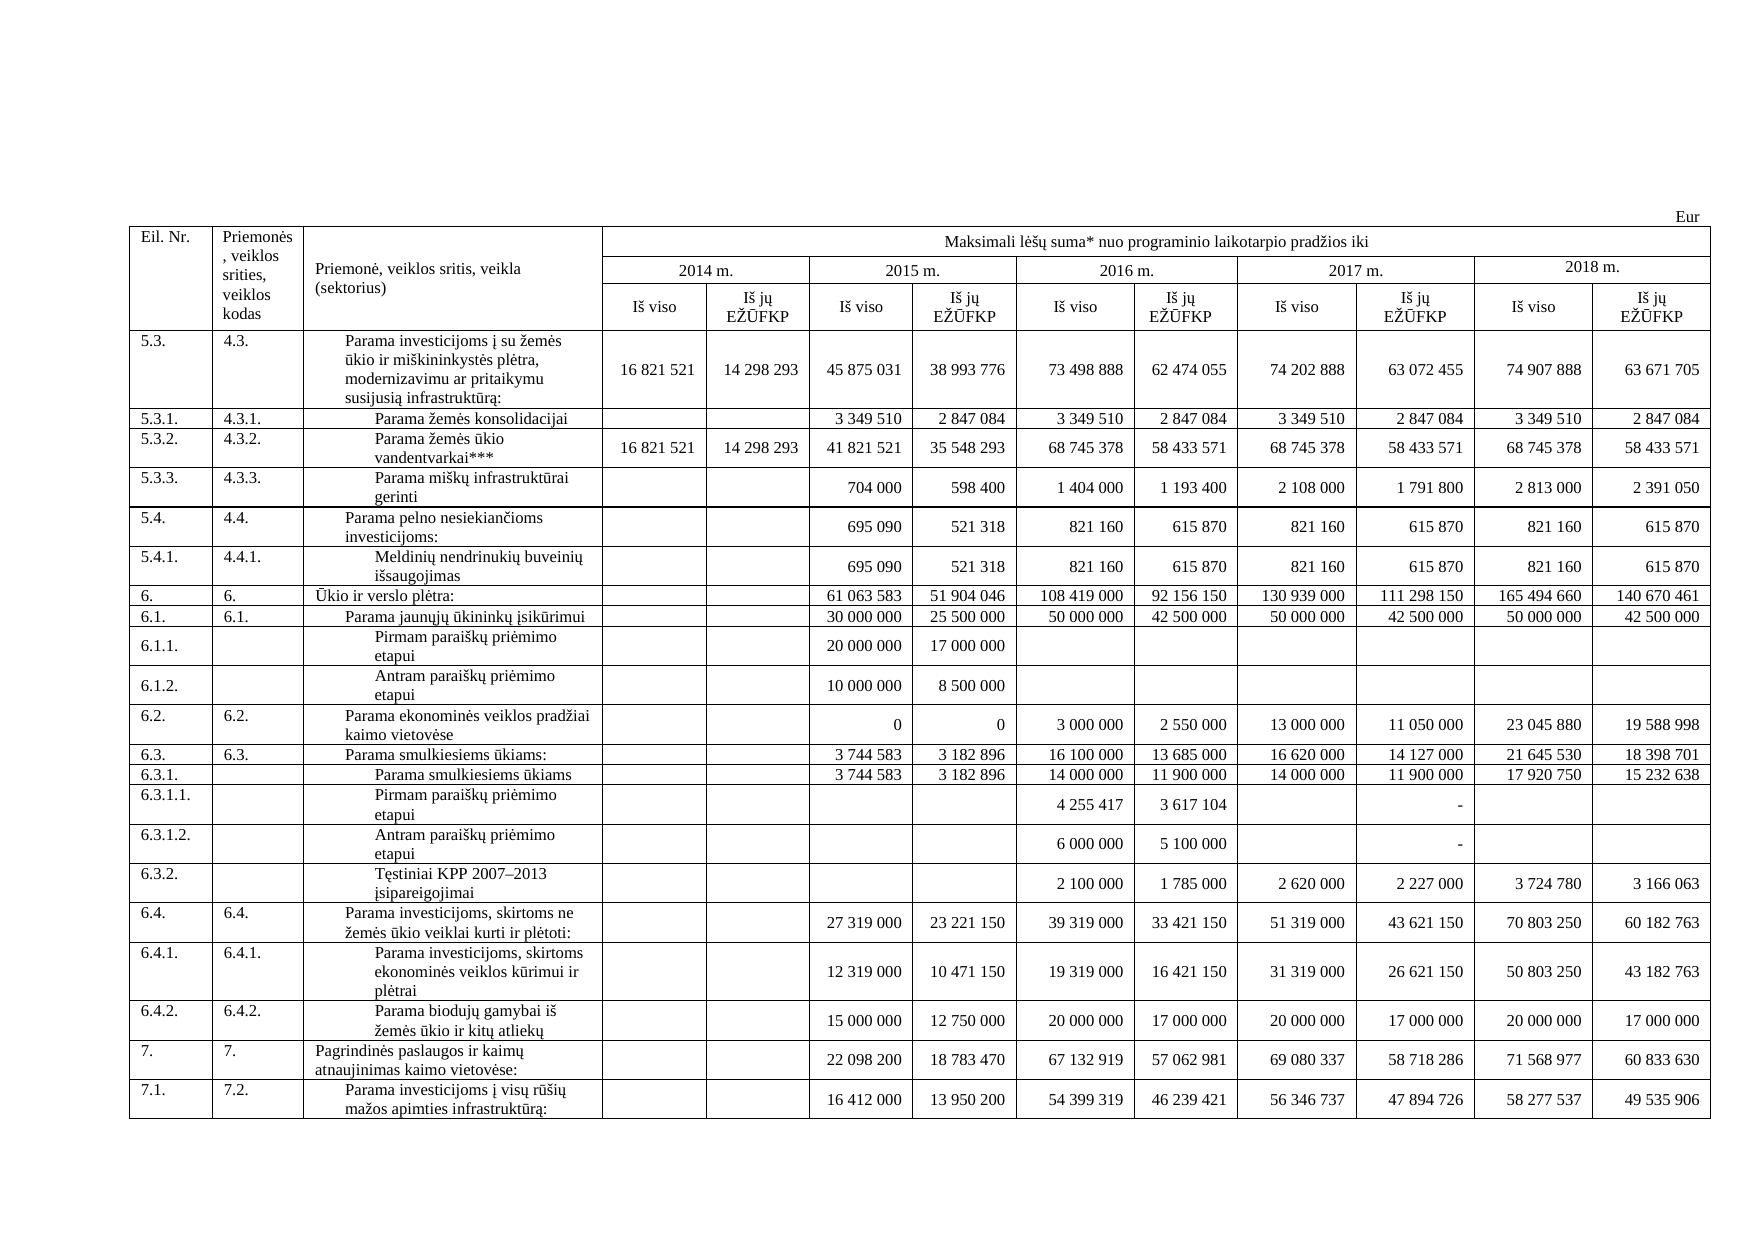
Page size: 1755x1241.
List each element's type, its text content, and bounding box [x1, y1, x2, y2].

table_cell 39 319 000 [1017, 903, 1134, 942]
table_header [603, 207, 1016, 226]
table_cell 2015 m. [810, 257, 1016, 283]
table_cell 165 494 660 [1475, 586, 1592, 605]
table_cell 3 349 510 [810, 409, 912, 428]
table_cell [603, 943, 706, 1000]
table_cell [603, 705, 706, 744]
table_cell 13 685 000 [1135, 745, 1237, 764]
table_cell [913, 864, 1016, 902]
table_cell Iš jų EŽŪFKP [1357, 284, 1474, 330]
table_cell [1357, 666, 1474, 704]
table_cell [707, 785, 809, 823]
table_cell Parama investicijoms, skirtoms ne žemės ūkio veiklai kurti ir plėtoti: [304, 903, 602, 942]
table_cell Pirmam paraiškų priėmimo etapui [304, 627, 602, 665]
table_cell 2 227 000 [1357, 864, 1474, 902]
table_cell Parama jaunųjų ūkininkų įsikūrimui [304, 606, 602, 626]
table_cell 47 894 726 [1357, 1080, 1474, 1118]
table_cell 6.1.2. [130, 666, 212, 704]
table_cell 11 900 000 [1135, 765, 1237, 784]
table_cell 4.4.1. [213, 547, 303, 585]
table_cell [1475, 666, 1592, 704]
table_cell Iš viso [603, 284, 706, 330]
table_cell 108 419 000 [1017, 586, 1134, 605]
table_cell 821 160 [1238, 508, 1356, 546]
table_cell [707, 765, 809, 784]
table_cell 57 062 981 [1135, 1041, 1237, 1079]
table_cell 17 920 750 [1475, 765, 1592, 784]
table_cell 50 803 250 [1475, 943, 1592, 1000]
table_cell 49 535 906 [1593, 1080, 1710, 1118]
table_cell Parama investicijoms, skirtoms ekonominės veiklos kūrimui ir plėtrai [304, 943, 602, 1000]
table_cell 68 745 378 [1238, 429, 1356, 467]
table_cell 74 202 888 [1238, 331, 1356, 407]
table_cell 25 500 000 [913, 606, 1016, 626]
table_cell 23 221 150 [913, 903, 1016, 942]
table_cell 62 474 055 [1135, 331, 1237, 407]
table_cell 12 750 000 [913, 1001, 1016, 1039]
table_header [1474, 207, 1592, 226]
table_cell [707, 606, 809, 626]
table_cell 615 870 [1135, 508, 1237, 546]
table_cell 2 550 000 [1135, 705, 1237, 744]
table_cell 6.2. [213, 705, 303, 744]
table_cell 2014 m. [603, 257, 809, 283]
table_cell 1 791 800 [1357, 468, 1474, 506]
table_cell - [1357, 825, 1474, 863]
table_cell 1 785 000 [1135, 864, 1237, 902]
table_cell [1593, 825, 1710, 863]
table_cell 821 160 [1238, 547, 1356, 585]
table_cell 6.3.1.2. [130, 825, 212, 863]
table_cell 50 000 000 [1475, 606, 1592, 626]
table_cell 58 277 537 [1475, 1080, 1592, 1118]
table_cell 14 127 000 [1357, 745, 1474, 764]
table_cell [707, 1041, 809, 1079]
table_cell 3 000 000 [1017, 705, 1134, 744]
table_cell Iš jų EŽŪFKP [913, 284, 1016, 330]
table_cell 17 000 000 [1593, 1001, 1710, 1039]
table_cell Priemonė, veiklos sritis, veikla (sektorius) [304, 227, 602, 330]
table_cell 15 232 638 [1593, 765, 1710, 784]
table_cell 1 404 000 [1017, 468, 1134, 506]
table_cell 2017 m. [1238, 257, 1474, 283]
table_cell [1238, 666, 1356, 704]
table_cell 63 072 455 [1357, 331, 1474, 407]
table_header [1016, 207, 1134, 226]
table_cell 58 433 571 [1593, 429, 1710, 467]
table_cell [603, 1080, 706, 1118]
table_cell [1593, 785, 1710, 823]
table_cell [213, 864, 303, 902]
table_cell 15 000 000 [810, 1001, 912, 1039]
table_cell 130 939 000 [1238, 586, 1356, 605]
table_cell 18 783 470 [913, 1041, 1016, 1079]
table_cell 615 870 [1357, 508, 1474, 546]
table_cell 2 620 000 [1238, 864, 1356, 902]
table_cell Parama smulkiesiems ūkiams [304, 765, 602, 784]
table_header [129, 207, 212, 226]
table_cell 51 319 000 [1238, 903, 1356, 942]
table_cell Parama žemės konsolidacijai [304, 409, 602, 428]
table_cell Maksimali lėšų suma* nuo programinio laikotarpio pradžios iki [603, 227, 1710, 256]
table_cell [707, 943, 809, 1000]
table_cell [603, 1041, 706, 1079]
table_cell 615 870 [1135, 547, 1237, 585]
table_cell 50 000 000 [1017, 606, 1134, 626]
table_cell 14 000 000 [1238, 765, 1356, 784]
table_cell 5.3.3. [130, 468, 212, 506]
table_cell Parama žemės ūkio vandentvarkai*** [304, 429, 602, 467]
table_header [1238, 207, 1356, 226]
table_cell [603, 547, 706, 585]
table_cell 69 080 337 [1238, 1041, 1356, 1079]
table_cell 6.1. [130, 606, 212, 626]
table_cell 3 182 896 [913, 745, 1016, 764]
table_cell 20 000 000 [1238, 1001, 1356, 1039]
table_cell Iš jų EŽŪFKP [707, 284, 809, 330]
table_cell 16 821 521 [603, 331, 706, 407]
table_cell 10 000 000 [810, 666, 912, 704]
table_cell Parama pelno nesiekiančioms investicijoms: [304, 508, 602, 546]
table_cell 42 500 000 [1357, 606, 1474, 626]
table_cell 2 847 084 [1593, 409, 1710, 428]
table_cell 5.4. [130, 508, 212, 546]
table_cell 7.1. [130, 1080, 212, 1118]
table_cell 821 160 [1475, 547, 1592, 585]
table_cell 30 000 000 [810, 606, 912, 626]
table_cell [707, 705, 809, 744]
table_cell Parama biodujų gamybai iš žemės ūkio ir kitų atliekų [304, 1001, 602, 1039]
table_cell 13 950 200 [913, 1080, 1016, 1118]
table_cell [603, 785, 706, 823]
table_cell 6.4. [130, 903, 212, 942]
table_cell 5 100 000 [1135, 825, 1237, 863]
table_cell 4.4. [213, 508, 303, 546]
table_cell [1135, 627, 1237, 665]
table_cell Iš viso [1017, 284, 1134, 330]
table_cell 6.2. [130, 705, 212, 744]
table_cell [603, 765, 706, 784]
table_cell [213, 666, 303, 704]
table_cell 20 000 000 [810, 627, 912, 665]
table_cell [707, 627, 809, 665]
table_cell 7.2. [213, 1080, 303, 1118]
table_cell Parama smulkiesiems ūkiams: [304, 745, 602, 764]
table_cell 6.4.1. [213, 943, 303, 1000]
table_cell 821 160 [1017, 547, 1134, 585]
table_cell 18 398 701 [1593, 745, 1710, 764]
table_cell 58 433 571 [1357, 429, 1474, 467]
table_cell [213, 765, 303, 784]
table_cell 3 349 510 [1017, 409, 1134, 428]
table_cell 11 900 000 [1357, 765, 1474, 784]
table_cell 8 500 000 [913, 666, 1016, 704]
table_cell 73 498 888 [1017, 331, 1134, 407]
table_cell [213, 825, 303, 863]
table_cell 33 421 150 [1135, 903, 1237, 942]
table_cell 1 193 400 [1135, 468, 1237, 506]
table_cell 3 744 583 [810, 745, 912, 764]
table_cell [603, 864, 706, 902]
table_cell 58 433 571 [1135, 429, 1237, 467]
table_cell [603, 586, 706, 605]
table_cell [707, 1001, 809, 1039]
table_cell 6.3. [213, 745, 303, 764]
table_cell 16 100 000 [1017, 745, 1134, 764]
table_cell [707, 864, 809, 902]
table_cell 61 063 583 [810, 586, 912, 605]
table_cell 0 [913, 705, 1016, 744]
table_cell 4 255 417 [1017, 785, 1134, 823]
table_cell 4.3. [213, 331, 303, 407]
table_cell [1593, 627, 1710, 665]
table_cell 4.3.2. [213, 429, 303, 467]
table_cell 6.4. [213, 903, 303, 942]
table_cell [1017, 627, 1134, 665]
table_cell 10 471 150 [913, 943, 1016, 1000]
table_cell 6.3.1.1. [130, 785, 212, 823]
table_cell [603, 627, 706, 665]
table_cell 5.4.1. [130, 547, 212, 585]
table_cell [603, 1001, 706, 1039]
table_cell 4.3.3. [213, 468, 303, 506]
table_cell 2 847 084 [1357, 409, 1474, 428]
table_cell 6.4.2. [213, 1001, 303, 1039]
table_cell [1017, 666, 1134, 704]
table_cell Priemonės, veiklos srities, veiklos kodas [213, 227, 303, 330]
table_cell [707, 586, 809, 605]
table_cell 14 000 000 [1017, 765, 1134, 784]
table_cell [707, 825, 809, 863]
table_cell [1593, 666, 1710, 704]
table_cell [603, 606, 706, 626]
table_cell 60 833 630 [1593, 1041, 1710, 1079]
table_cell 2 391 050 [1593, 468, 1710, 506]
table_cell 6.1.1. [130, 627, 212, 665]
table_cell 71 568 977 [1475, 1041, 1592, 1079]
table_cell 2 847 084 [1135, 409, 1237, 428]
table_cell [913, 785, 1016, 823]
table_cell Ūkio ir verslo plėtra: [304, 586, 602, 605]
table_cell [707, 508, 809, 546]
table_cell [707, 666, 809, 704]
table_cell 51 904 046 [913, 586, 1016, 605]
table_cell 5.3.1. [130, 409, 212, 428]
table_cell Eil. Nr. [130, 227, 212, 330]
table_cell [1238, 785, 1356, 823]
table_cell 3 182 896 [913, 765, 1016, 784]
table_cell 67 132 919 [1017, 1041, 1134, 1079]
table_cell 92 156 150 [1135, 586, 1237, 605]
table_cell [1357, 627, 1474, 665]
table_cell Iš viso [1238, 284, 1356, 330]
table_cell 6. [213, 586, 303, 605]
table_cell 111 298 150 [1357, 586, 1474, 605]
table_cell 6.3.1. [130, 765, 212, 784]
table_cell 521 318 [913, 547, 1016, 585]
table_header [304, 207, 603, 226]
table_cell 6. [130, 586, 212, 605]
table_cell 14 298 293 [707, 429, 809, 467]
table_cell Pirmam paraiškų priėmimo etapui [304, 785, 602, 823]
table_cell [1135, 666, 1237, 704]
table_cell [707, 547, 809, 585]
table_cell [707, 409, 809, 428]
table_cell 2 847 084 [913, 409, 1016, 428]
table_cell 521 318 [913, 508, 1016, 546]
table_cell 6.1. [213, 606, 303, 626]
table_cell Parama investicijoms į su žemės ūkio ir miškininkystės plėtra, modernizavimu ar pritaikymu susijusią infrastruktūrą: [304, 331, 602, 407]
table_cell [707, 903, 809, 942]
table_cell 3 617 104 [1135, 785, 1237, 823]
table_cell 598 400 [913, 468, 1016, 506]
table_cell 2016 m. [1017, 257, 1237, 283]
table_cell 3 166 063 [1593, 864, 1710, 902]
table_cell 821 160 [1017, 508, 1134, 546]
table_cell 2018 m. [1475, 257, 1710, 283]
table_cell [1238, 825, 1356, 863]
table_cell 45 875 031 [810, 331, 912, 407]
table_cell 56 346 737 [1238, 1080, 1356, 1118]
table_cell 60 182 763 [1593, 903, 1710, 942]
table_header Eur [1593, 207, 1711, 226]
table_cell 3 744 583 [810, 765, 912, 784]
table_cell [1475, 825, 1592, 863]
table_cell - [1357, 785, 1474, 823]
table_cell [810, 825, 912, 863]
table_cell 41 821 521 [810, 429, 912, 467]
table_cell Pagrindinės paslaugos ir kaimų atnaujinimas kaimo vietovėse: [304, 1041, 602, 1079]
table_cell 7. [130, 1041, 212, 1079]
table_cell 6.4.2. [130, 1001, 212, 1039]
table_cell 3 349 510 [1238, 409, 1356, 428]
table_cell 6.4.1. [130, 943, 212, 1000]
table_cell [707, 745, 809, 764]
table_cell Iš viso [810, 284, 912, 330]
table_cell 140 670 461 [1593, 586, 1710, 605]
table_cell [603, 666, 706, 704]
table_cell 695 090 [810, 547, 912, 585]
table_cell [603, 409, 706, 428]
table_cell [603, 468, 706, 506]
table_cell [707, 468, 809, 506]
table_cell 54 399 319 [1017, 1080, 1134, 1118]
table_cell 68 745 378 [1475, 429, 1592, 467]
table_header [1356, 207, 1474, 226]
table_cell 615 870 [1593, 508, 1710, 546]
table_cell 19 319 000 [1017, 943, 1134, 1000]
table_cell 21 645 530 [1475, 745, 1592, 764]
table_cell [213, 785, 303, 823]
table_cell 16 412 000 [810, 1080, 912, 1118]
table_cell Tęstiniai KPP 2007–2013 įsipareigojimai [304, 864, 602, 902]
table_cell 704 000 [810, 468, 912, 506]
table_header [1134, 207, 1238, 226]
table_cell Parama ekonominės veiklos pradžiai kaimo vietovėse [304, 705, 602, 744]
table_cell 38 993 776 [913, 331, 1016, 407]
table_cell 27 319 000 [810, 903, 912, 942]
table_cell 70 803 250 [1475, 903, 1592, 942]
table_cell 2 108 000 [1238, 468, 1356, 506]
table_cell 4.3.1. [213, 409, 303, 428]
table_cell 43 621 150 [1357, 903, 1474, 942]
table_cell Parama investicijoms į visų rūšių mažos apimties infrastruktūrą: [304, 1080, 602, 1118]
table_cell 16 821 521 [603, 429, 706, 467]
table_cell 0 [810, 705, 912, 744]
table_cell Iš jų EŽŪFKP [1135, 284, 1237, 330]
table_cell Meldinių nendrinukių buveinių išsaugojimas [304, 547, 602, 585]
table_cell [1475, 785, 1592, 823]
table_cell Parama miškų infrastruktūrai gerinti [304, 468, 602, 506]
table_cell 11 050 000 [1357, 705, 1474, 744]
table_cell 42 500 000 [1135, 606, 1237, 626]
table_cell 23 045 880 [1475, 705, 1592, 744]
table_cell 6.3. [130, 745, 212, 764]
table_cell 3 349 510 [1475, 409, 1592, 428]
table_cell 821 160 [1475, 508, 1592, 546]
table_cell 615 870 [1593, 547, 1710, 585]
table_cell 43 182 763 [1593, 943, 1710, 1000]
table_cell 12 319 000 [810, 943, 912, 1000]
table_cell 17 000 000 [1357, 1001, 1474, 1039]
table_cell 2 813 000 [1475, 468, 1592, 506]
table_cell 615 870 [1357, 547, 1474, 585]
table_cell 2 100 000 [1017, 864, 1134, 902]
table_cell 68 745 378 [1017, 429, 1134, 467]
table_cell 58 718 286 [1357, 1041, 1474, 1079]
table_cell 26 621 150 [1357, 943, 1474, 1000]
table_cell 22 098 200 [810, 1041, 912, 1079]
table_cell 6.3.2. [130, 864, 212, 902]
table_cell Iš jų EŽŪFKP [1593, 284, 1710, 330]
table_cell 695 090 [810, 508, 912, 546]
table_cell 19 588 998 [1593, 705, 1710, 744]
table_cell 35 548 293 [913, 429, 1016, 467]
table_cell [603, 745, 706, 764]
table_cell [213, 627, 303, 665]
table_cell Iš viso [1475, 284, 1592, 330]
table_cell 5.3. [130, 331, 212, 407]
table_cell [603, 508, 706, 546]
table_cell [1475, 627, 1592, 665]
table_cell 5.3.2. [130, 429, 212, 467]
table_cell 17 000 000 [913, 627, 1016, 665]
table_cell 3 724 780 [1475, 864, 1592, 902]
table_cell 50 000 000 [1238, 606, 1356, 626]
table_cell 20 000 000 [1017, 1001, 1134, 1039]
table_cell 46 239 421 [1135, 1080, 1237, 1118]
table_cell 14 298 293 [707, 331, 809, 407]
table_cell 42 500 000 [1593, 606, 1710, 626]
table_cell [913, 825, 1016, 863]
table_cell 63 671 705 [1593, 331, 1710, 407]
table_cell 16 620 000 [1238, 745, 1356, 764]
table_cell [707, 1080, 809, 1118]
table_cell Antram paraiškų priėmimo etapui [304, 666, 602, 704]
table_cell [810, 864, 912, 902]
table_cell Antram paraiškų priėmimo etapui [304, 825, 602, 863]
table_cell 7. [213, 1041, 303, 1079]
table_cell 16 421 150 [1135, 943, 1237, 1000]
table_cell [1238, 627, 1356, 665]
table_cell 74 907 888 [1475, 331, 1592, 407]
table_cell [603, 825, 706, 863]
table_cell 31 319 000 [1238, 943, 1356, 1000]
table_cell 13 000 000 [1238, 705, 1356, 744]
table_header [212, 207, 304, 226]
table_cell 6 000 000 [1017, 825, 1134, 863]
table_cell [810, 785, 912, 823]
table_cell 20 000 000 [1475, 1001, 1592, 1039]
table_cell [603, 903, 706, 942]
table_cell 17 000 000 [1135, 1001, 1237, 1039]
